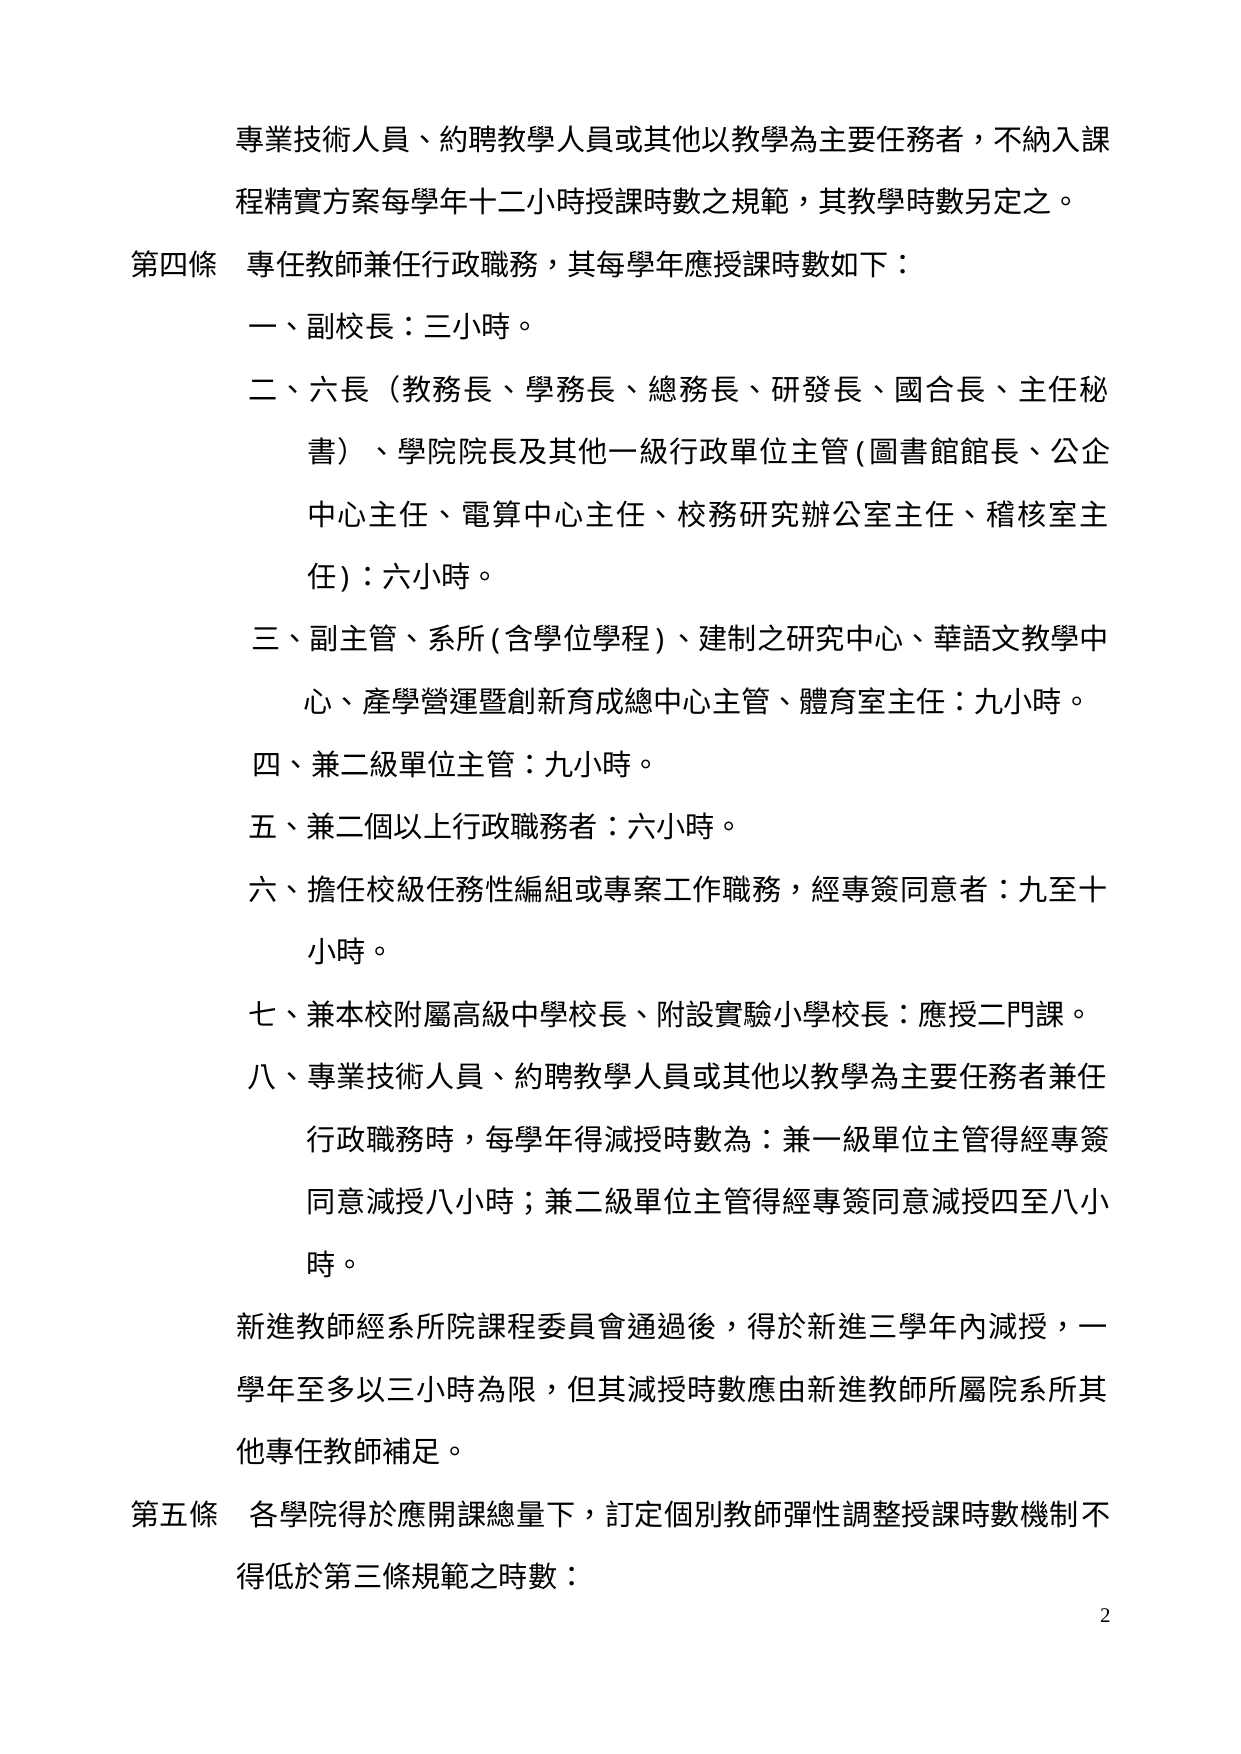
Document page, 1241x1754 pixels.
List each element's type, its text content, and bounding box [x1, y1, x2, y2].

text 四、兼二級單位主管：九小時。 [130, 721, 1110, 783]
text 新進教師經系所院課程委員會通過後，得於新進三學年內減授，一學年至多以三小時為限，但其減授時數應由新進教師所屬院系所其他專任教師補足。 [236, 1283, 1110, 1471]
text 專業技術人員、約聘教學人員或其他以教學為主要任務者，不納入課程精實方案每學年十二小時授課時數之規範，其教學時數另定之。 [235, 96, 1110, 221]
text 三、副主管、系所(含學位學程)、建制之研究中心、華語文教學中心、產學營運暨創新育成總中心主管、體育室主任：九小時。 [251, 596, 1110, 721]
text 一、副校長：三小時。 [130, 283, 1110, 346]
text 第四條 專任教師兼任行政職務，其每學年應授課時數如下： [130, 221, 1110, 283]
text 六、擔任校級任務性編組或專案工作職務，經專簽同意者：九至十小時。 [248, 846, 1110, 971]
text 七、兼本校附屬高級中學校長、附設實驗小學校長：應授二門課。 [248, 971, 1110, 1033]
text 五、兼二個以上行政職務者：六小時。 [248, 783, 1110, 846]
text 二、六長（教務長、學務長、總務長、研發長、國合長、主任秘書）、學院院長及其他一級行政單位主管(圖書館館長、公企中心主任、電算中心主任、校務研究辦公室主任、稽核室主任)：六小時。 [248, 346, 1110, 596]
text 第五條 各學院得於應開課總量下，訂定個別教師彈性調整授課時數機制不得低於第三條規範之時數： [130, 1471, 1110, 1596]
text 八、專業技術人員、約聘教學人員或其他以教學為主要任務者兼任行政職務時，每學年得減授時數為：兼一級單位主管得經專簽同意減授八小時；兼二級單位主管得經專簽同意減授四至八小時。 [247, 1033, 1110, 1283]
